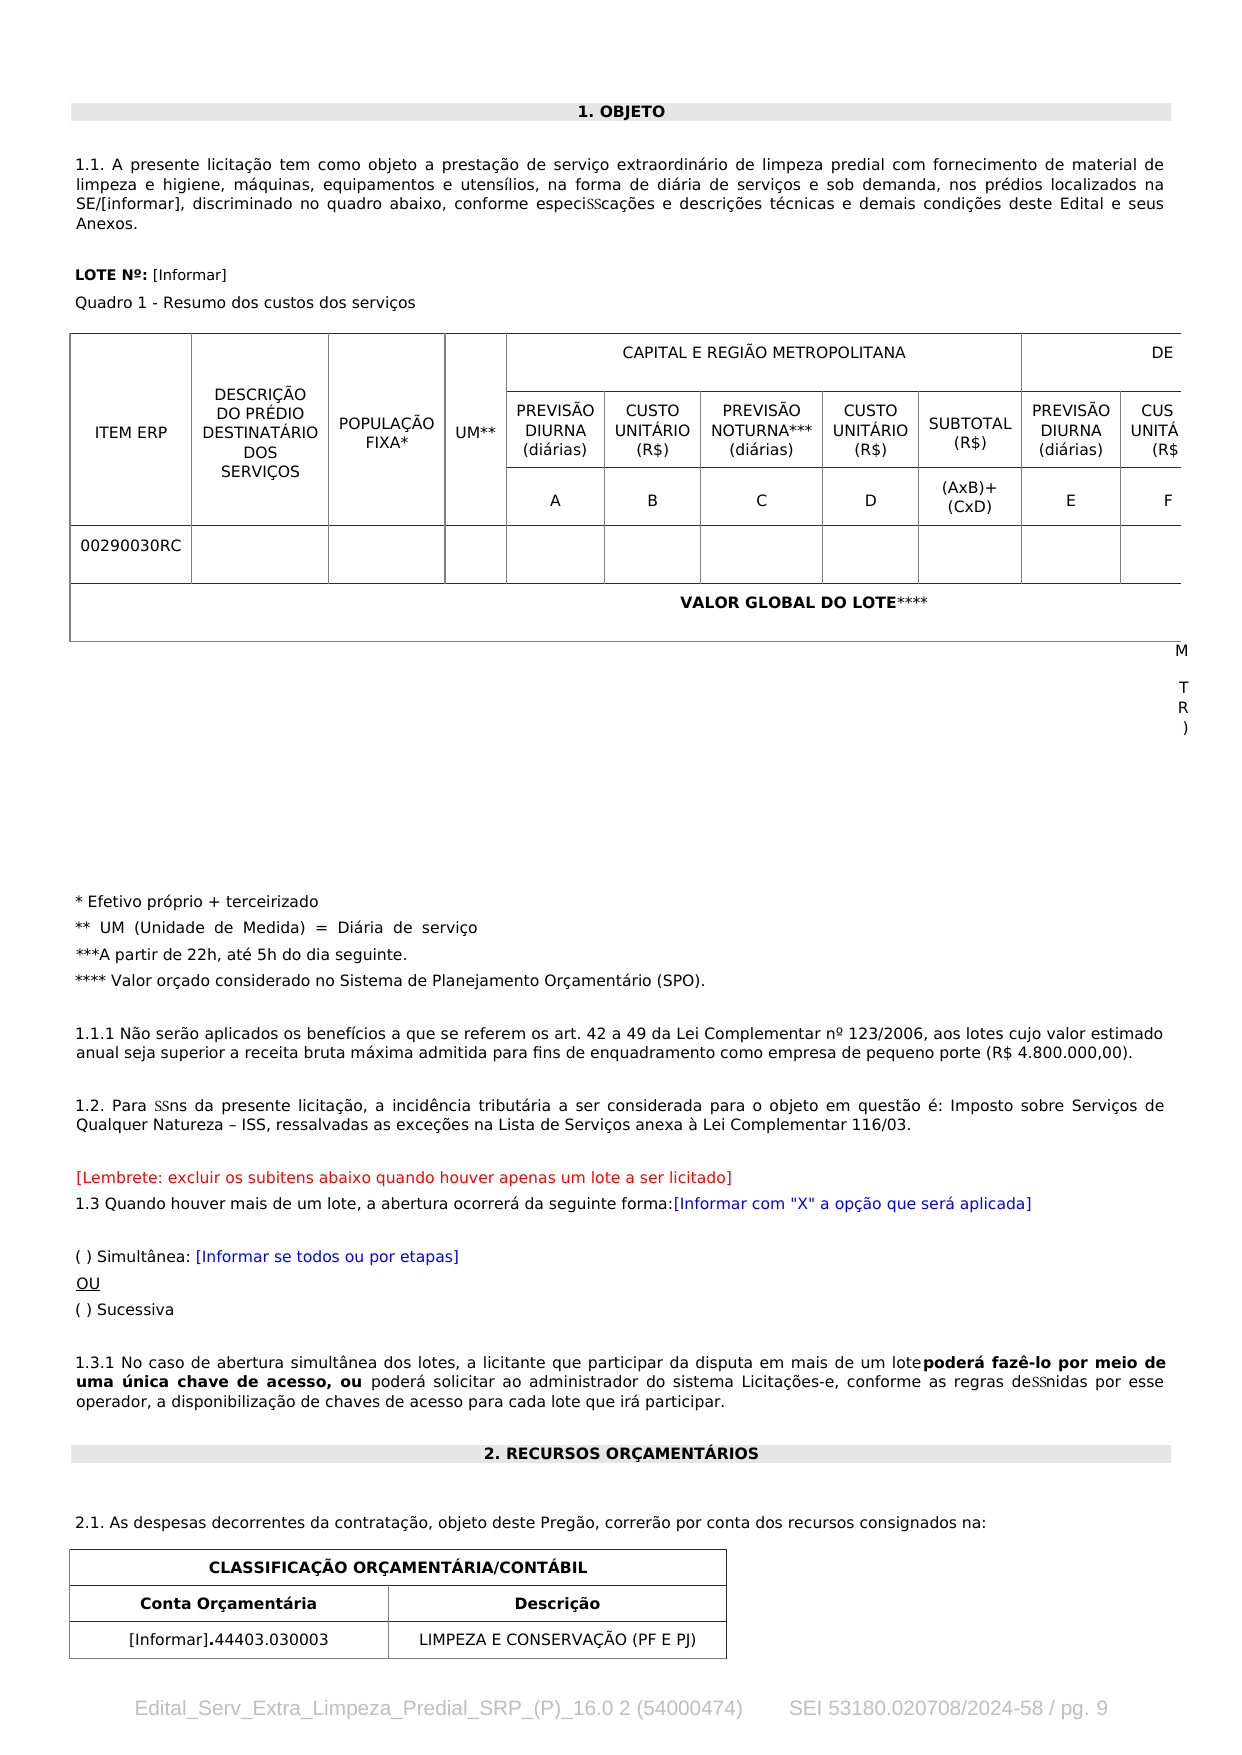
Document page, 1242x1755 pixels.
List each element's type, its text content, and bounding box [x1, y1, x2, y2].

text [Lembrete: excluir os subitens abaixo quando houver apenas um lote a ser licitado] [76, 1169, 1189, 1187]
table_cell (AxB)+ (CxD) [919, 468, 1021, 525]
table_cell [445, 584, 506, 641]
table_header POPULAÇÃO FIXA* [329, 334, 444, 525]
table_cell B [605, 468, 700, 525]
text LOTE Nº: [Informar] [75, 267, 1189, 284]
table_cell [329, 584, 445, 641]
text ** UM (Unidade de Medida) = Diária de serviço ***A partir de 22h, até 5h do dia seguinte. [75, 919, 478, 964]
text T [70, 679, 1188, 697]
table_cell LIMPEZA E CONSERVAÇÃO (PF E PJ) [389, 1622, 726, 1658]
table_cell [919, 526, 1021, 583]
text * Efetivo próprio + terceirizado [75, 893, 1166, 911]
table_cell [506, 584, 604, 641]
table_cell [823, 526, 918, 583]
subtitle 1. OBJETO [71, 103, 1171, 121]
table_header DESCRIÇÃO DO PRÉDIO DESTINATÁRIO DOS SERVIÇOS [192, 334, 328, 525]
text OU [76, 1274, 1189, 1293]
table_cell 00290030RC [71, 526, 191, 583]
table_cell ** [919, 584, 1022, 641]
table_cell [1022, 526, 1120, 583]
table_header DE [1120, 334, 1181, 391]
text ( ) Simultânea: [Informar se todos ou por etapas] [75, 1248, 1189, 1266]
table_cell F [1121, 468, 1181, 525]
table_cell PREVISÃO NOTURNA*** (diárias) [701, 392, 822, 467]
table_header CLASSIFICAÇÃO ORÇAMENTÁRIA/CONTÁBIL [70, 1550, 726, 1585]
text ) [70, 719, 1188, 737]
text ( ) Sucessiva [75, 1301, 1166, 1319]
table_cell D [823, 468, 918, 525]
text R [70, 699, 1188, 717]
text Quadro 1 - Resumo dos custos dos serviços [75, 294, 1166, 313]
table_cell PREVISÃO DIURNA (diárias) [507, 392, 604, 467]
table_cell [605, 526, 700, 583]
table_cell [Informar].44403.030003 [70, 1622, 388, 1658]
table_header CAPITAL E REGIÃO METROPOLITANA [604, 334, 918, 391]
subtitle 2. RECURSOS ORÇAMENTÁRIOS [71, 1445, 1171, 1463]
table_cell CUS UNITÁ (R$ [1121, 392, 1181, 467]
table_cell [192, 584, 328, 641]
table_header UM** [446, 334, 506, 525]
text 2.1. As despesas decorrentes da contratação, objeto deste Pregão, correrão por conta dos recursos consignados na: [75, 1514, 1166, 1532]
table_cell E [1022, 468, 1120, 525]
table_cell CUSTO UNITÁRIO (R$) [605, 392, 700, 467]
table_cell [71, 584, 192, 641]
table_cell Conta Orçamentária [70, 1586, 388, 1621]
table_cell [446, 526, 506, 583]
table_cell VALOR GLOBAL DO LOTE** [604, 584, 918, 641]
table_cell [1121, 526, 1181, 583]
text 1.3 Quando houver mais de um lote, a abertura ocorrerá da seguinte forma:[Informar com "X" a opção que será aplicada] [75, 1195, 1166, 1213]
table_cell [1120, 584, 1181, 641]
table_cell [701, 526, 822, 583]
table_cell [192, 526, 328, 583]
table_header ITEM ERP [71, 334, 191, 525]
table_cell C [701, 468, 822, 525]
text 1.1.1 Não serão aplicados os benefícios a que se referem os art. 42 a 49 da Lei Complementar nº 123/2006, aos lotes cujo valor estimado anual seja superior a receita bruta máxima admitida para fins de enquadramento como empresa de pequeno porte (R$ 4.800.000,00). [75, 1024, 1166, 1062]
text 1.3.1 No caso de abertura simultânea dos lotes, a licitante que participar da disputa em mais de um lotepoderá fazê-lo por meio de uma única chave de acesso, ou poderá solicitar ao administrador do sistema Licitações-e, conforme as regras denidas por esse operador, a disponibilização de chaves de acesso para cada lote que irá participar. [75, 1354, 1166, 1411]
text M [70, 642, 1188, 660]
table_cell [1022, 584, 1120, 641]
table_cell PREVISÃO DIURNA (diárias) [1022, 392, 1120, 467]
text 1.1. A presente licitação tem como objeto a prestação de serviço extraordinário de limpeza predial com fornecimento de material de limpeza e higiene, máquinas, equipamentos e utensílios, na forma de diária de serviços e sob demanda, nos prédios localizados na SE/[informar], discriminado no quadro abaixo, conforme especicações e descrições técnicas e demais condições deste Edital e seus Anexos. [75, 156, 1166, 233]
table_cell [507, 526, 604, 583]
table_cell CUSTO UNITÁRIO (R$) [823, 392, 918, 467]
table_cell A [507, 468, 604, 525]
table_header [919, 334, 1021, 391]
table_cell [329, 526, 444, 583]
table_header [507, 334, 604, 391]
table_cell Descrição [389, 1586, 726, 1621]
text 1.2. Para ns da presente licitação, a incidência tributária a ser considerada para o objeto em questão é: Imposto sobre Serviços de Qualquer Natureza – ISS, ressalvadas as exceções na Lista de Serviços anexa à Lei Complementar 116/03. [75, 1097, 1166, 1134]
text **** Valor orçado considerado no Sistema de Planejamento Orçamentário (SPO). [75, 972, 1166, 990]
table_cell SUBTOTAL (R$) [919, 392, 1021, 467]
table_header [1022, 334, 1120, 391]
